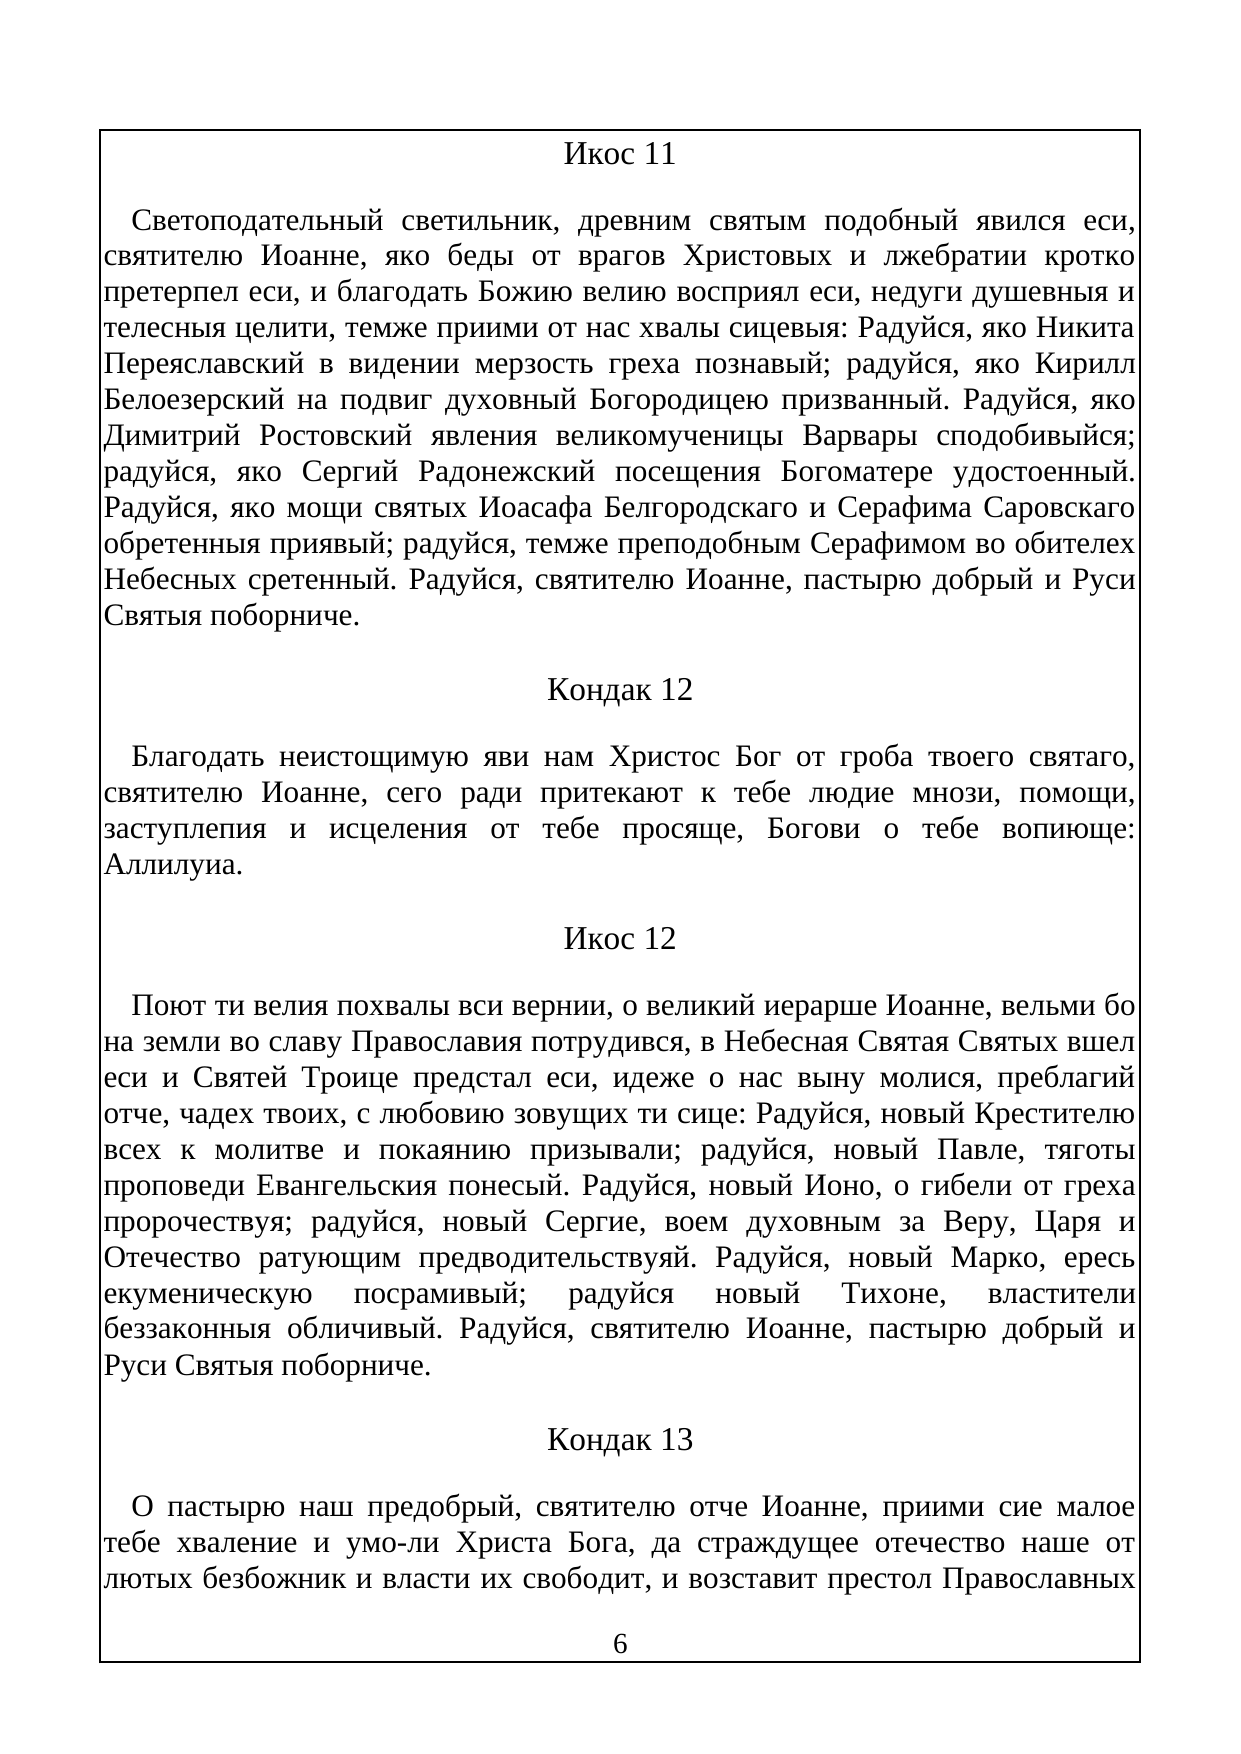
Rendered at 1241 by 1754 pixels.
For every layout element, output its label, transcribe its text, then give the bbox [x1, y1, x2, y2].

subtitle Кондак 13 [103, 1419, 1137, 1457]
subtitle Икос 12 [103, 918, 1137, 957]
text Поют ти велия похвалы вси вернии, о великий иерарше Иоанне, вельми бо на земли во славу Православия потрудився, в Небесная Святая Святых вшел еси и Святей Троице предстал еси, идеже о нас выну молися, преблагий отче, чадех твоих, с любовию зовущих ти сице: Радуйся, новый Крестителю всех к молитве и покаянию призывали; радуйся, новый Павле, тяготы проповеди Евангельския понесый. Радуйся, новый Ионо, о гибели от греха пророчествуя; радуйся, новый Сергие, воем духовным за Веру, Царя и Отечество ратующим предводительствуяй. Радуйся, новый Марко, ересь екуменическую посрамивый; радуйся новый Тихоне, властители беззаконныя обличивый. Радуйся, святителю Иоанне, пастырю добрый и Руси Святыя поборниче. [103, 986, 1137, 1382]
text Благодать неистощимую яви нам Христос Бог от гроба твоего святаго, святителю Иоанне, сего ради притекают к тебе людие мнози, помощи, заступлепия и исцеления от тебе просяще, Богови о тебе вопиюще: Аллилуиа. [103, 737, 1137, 881]
subtitle Икос 11 [103, 133, 1137, 171]
subtitle Кондак 12 [103, 669, 1137, 708]
text О пастырю наш предобрый, святителю отче Иоанне, приими сие малое тебе хваление и умо-ли Христа Бога, да страждущее отечество наше от лютых безбожник и власти их свободит, и возставит престол Православных [103, 1487, 1137, 1595]
text Светоподательный светильник, древним святым подобный явился еси, святителю Иоанне, яко беды от врагов Христовых и лжебратии кротко претерпел еси, и благодать Божию велию восприял еси, недуги душевныя и телесныя целити, темже приими от нас хвалы сицевыя: Радуйся, яко Никита Переяславский в видении мерзость греха познавый; радуйся, яко Кирилл Белоезерский на подвиг духовный Богородицею призванный. Радуйся, яко Димитрий Ростовский явления великомученицы Варвары сподобивыйся; радуйся, яко Сергий Радонежский посещения Богоматере удостоенный. Радуйся, яко мощи святых Иоасафа Белгородскаго и Серафима Саровскаго обретенныя приявый; радуйся, темже преподобным Серафимом во обителех Небесных сретенный. Радуйся, святителю Иоанне, пастырю добрый и Руси Святыя поборниче. [103, 201, 1137, 632]
